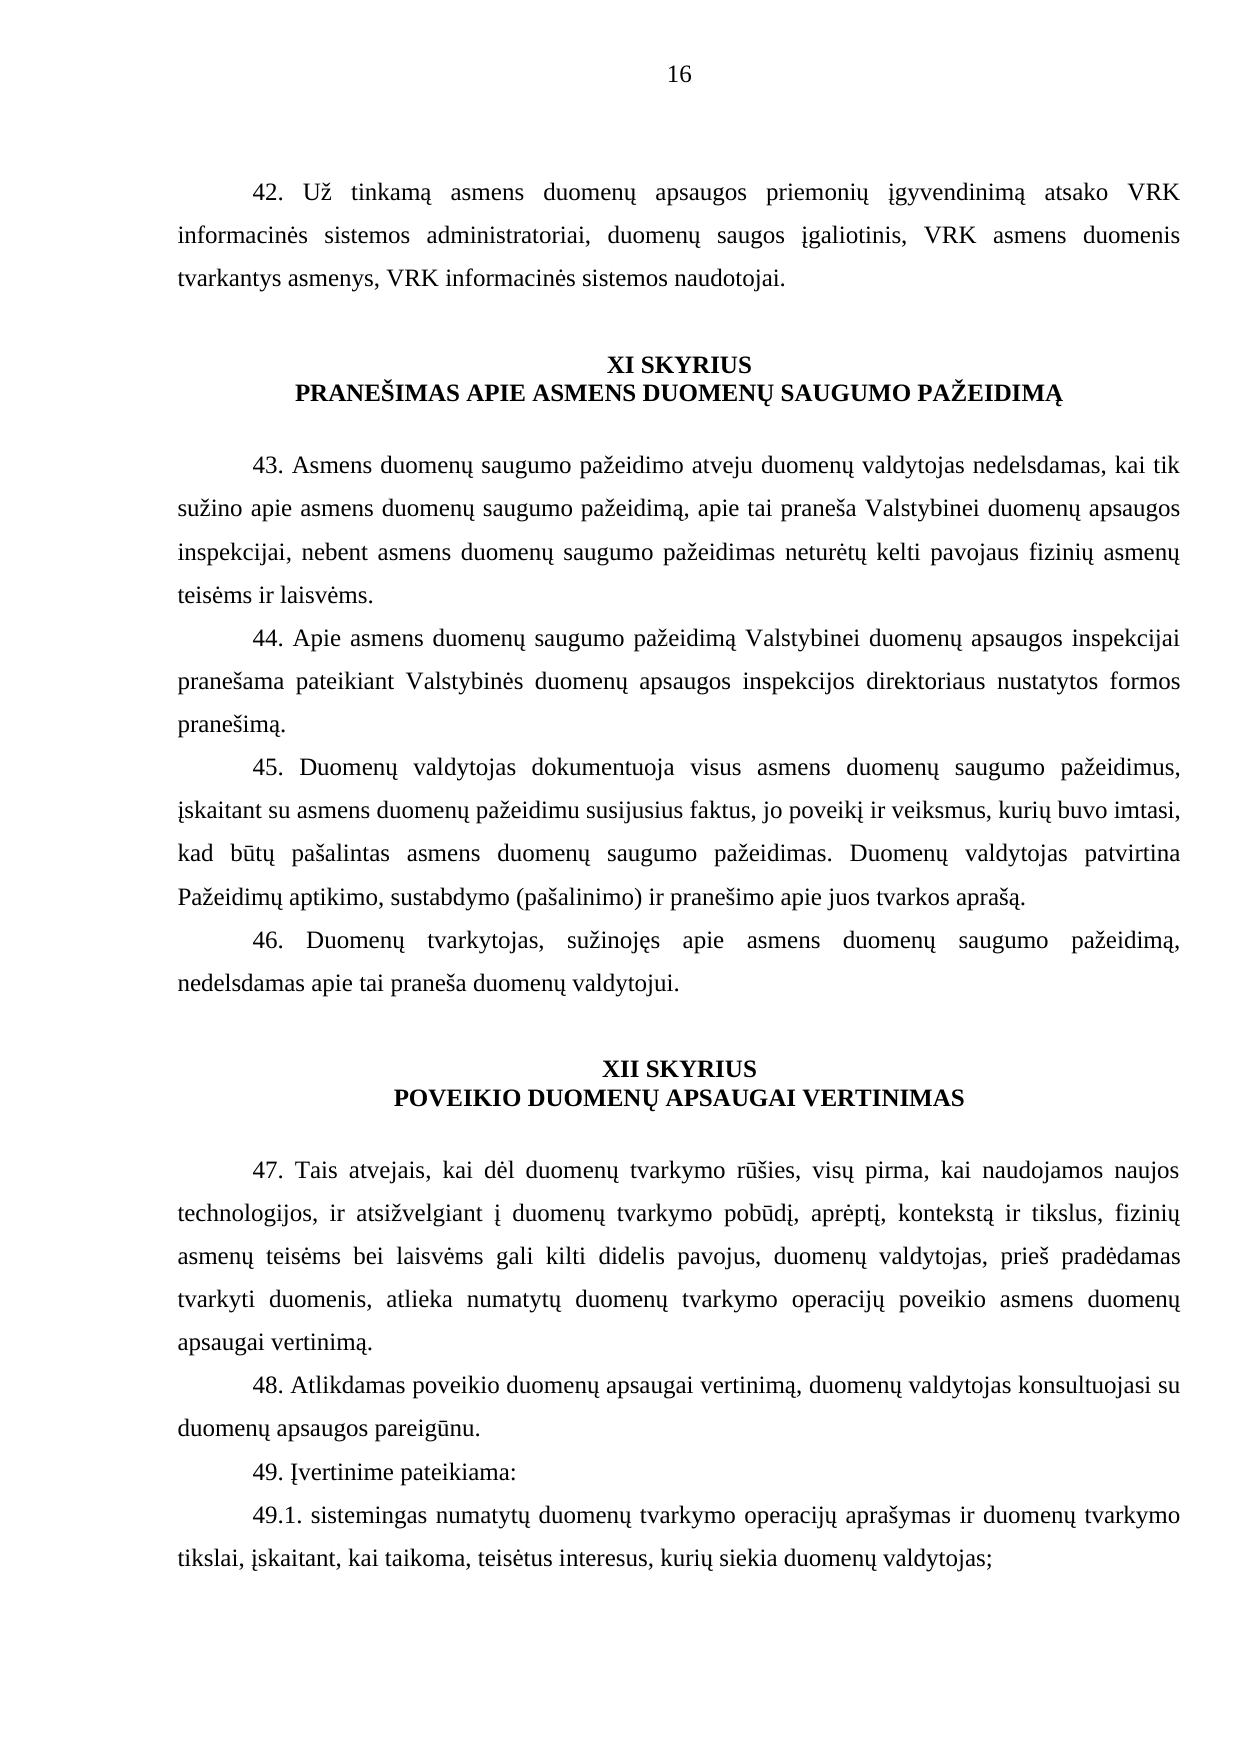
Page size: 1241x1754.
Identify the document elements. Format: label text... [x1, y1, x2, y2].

text 46. Duomenų tvarkytojas, sužinojęs apie asmens duomenų saugumo pažeidimą, nedelsdamas apie tai praneša duomenų valdytojui. [177, 925, 1181, 997]
text 47. Tais atvejais, kai dėl duomenų tvarkymo rūšies, visų pirma, kai naudojamos naujos technologijos, ir atsižvelgiant į duomenų tvarkymo pobūdį, aprėptį, kontekstą ir tikslus, fizinių asmenų teisėms bei laisvėms gali kilti didelis pavojus, duomenų valdytojas, prieš pradėdamas tvarkyti duomenis, atlieka numatytų duomenų tvarkymo operacijų poveikio asmens duomenų apsaugai vertinimą. [177, 1155, 1181, 1356]
text 45. Duomenų valdytojas dokumentuoja visus asmens duomenų saugumo pažeidimus, įskaitant su asmens duomenų pažeidimu susijusius faktus, jo poveikį ir veiksmus, kurių buvo imtasi, kad būtų pašalintas asmens duomenų saugumo pažeidimas. Duomenų valdytojas patvirtina Pažeidimų aptikimo, sustabdymo (pašalinimo) ir pranešimo apie juos tvarkos aprašą. [177, 752, 1181, 910]
text 49. Įvertinime pateikiama: [177, 1457, 1181, 1485]
text 42. Už tinkamą asmens duomenų apsaugos priemonių įgyvendinimą atsako VRK informacinės sistemos administratoriai, duomenų saugos įgaliotinis, VRK asmens duomenis tvarkantys asmenys, VRK informacinės sistemos naudotojai. [177, 177, 1181, 292]
text PRANEŠIMAS APIE ASMENS DUOMENŲ SAUGUMO PAŽEIDIMĄ [177, 378, 1181, 407]
text XII SKYRIUS [177, 1054, 1181, 1083]
text 49.1. sistemingas numatytų duomenų tvarkymo operacijų aprašymas ir duomenų tvarkymo tikslai, įskaitant, kai taikoma, teisėtus interesus, kurių siekia duomenų valdytojas; [177, 1500, 1181, 1572]
text XI SKYRIUS [177, 350, 1181, 378]
text 48. Atlikdamas poveikio duomenų apsaugai vertinimą, duomenų valdytojas konsultuojasi su duomenų apsaugos pareigūnu. [177, 1370, 1181, 1442]
text 44. Apie asmens duomenų saugumo pažeidimą Valstybinei duomenų apsaugos inspekcijai pranešama pateikiant Valstybinės duomenų apsaugos inspekcijos direktoriaus nustatytos formos pranešimą. [177, 623, 1181, 738]
text POVEIKIO DUOMENŲ APSAUGAI VERTINIMAS [177, 1083, 1181, 1112]
text 43. Asmens duomenų saugumo pažeidimo atveju duomenų valdytojas nedelsdamas, kai tik sužino apie asmens duomenų saugumo pažeidimą, apie tai praneša Valstybinei duomenų apsaugos inspekcijai, nebent asmens duomenų saugumo pažeidimas neturėtų kelti pavojaus fizinių asmenų teisėms ir laisvėms. [177, 450, 1181, 608]
